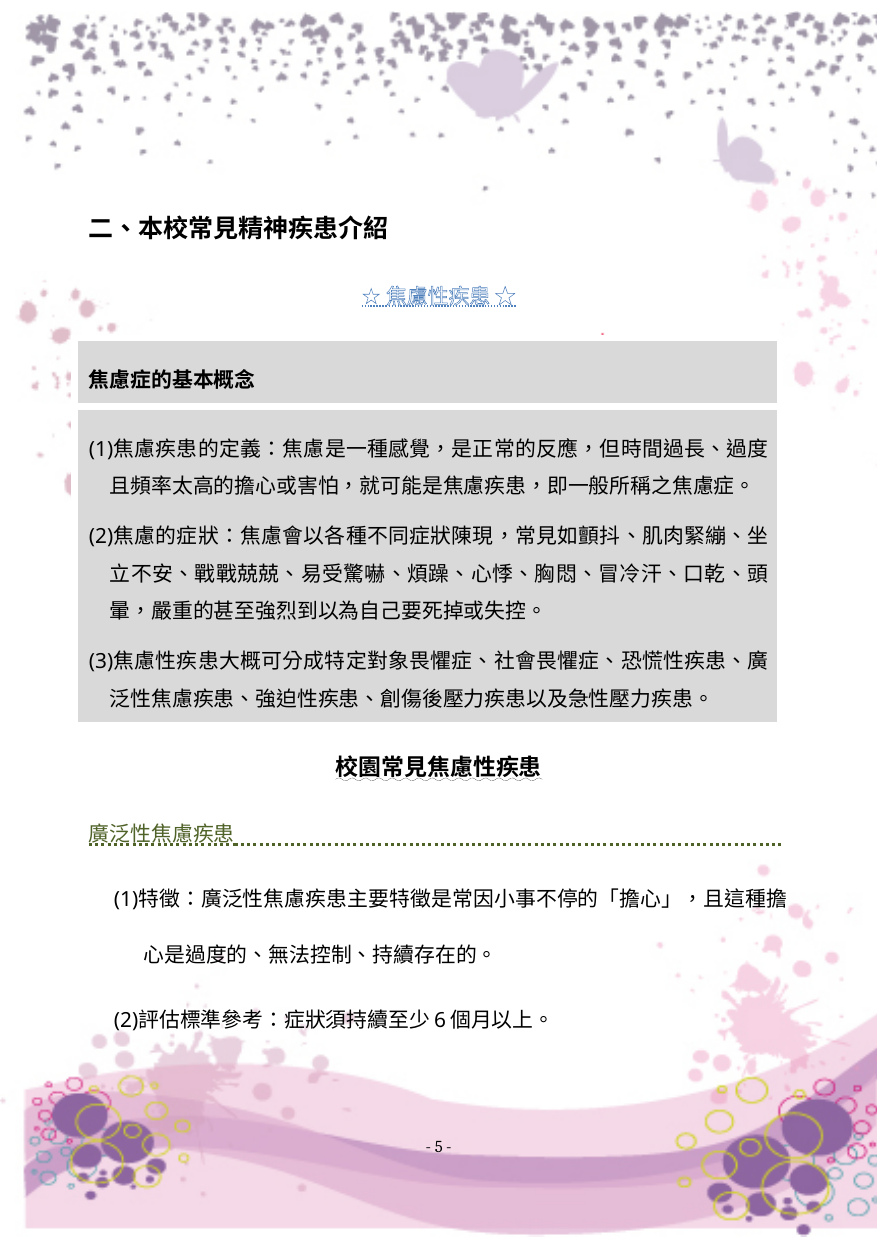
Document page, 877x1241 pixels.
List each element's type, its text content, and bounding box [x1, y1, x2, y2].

table_header 焦慮症的基本概念 [78, 341, 777, 403]
picture [0, 11, 877, 1237]
text 二、本校常見精神疾患介紹 [89, 201, 788, 239]
text (1)特徵：廣泛性焦慮疾患主要特徵是常因小事不停的「擔心」，且這種擔心是過度的、無法控制、持續存在的。 [114, 872, 788, 966]
table_cell (1)焦慮疾患的定義：焦慮是一種感覺，是正常的反應，但時間過長、過度且頻率太高的擔心或害怕，就可能是焦慮疾患，即一般所稱之焦慮症。 (2)焦慮的症狀：焦慮會以各種不同症狀陳現，常見如顫抖、肌肉緊繃、坐立不安、戰戰兢兢、易受驚嚇、煩躁、心悸、胸悶、冒冷汗、口乾、頭暈，嚴重的甚至強烈到以為自己要死掉或失控。 (3)焦慮性疾患大概可分成特定對象畏懼症、社會畏懼症、恐慌性疾患、廣泛性焦慮疾患、強迫性疾患、創傷後壓力疾患以及急性壓力疾患。 [78, 410, 777, 722]
text (2)評估標準參考：症狀須持續至少6個月以上。 [114, 994, 788, 1031]
text ★ 焦慮性疾患 ★ [89, 269, 788, 307]
text 廣泛性焦慮疾患 [89, 807, 788, 845]
text 校園常見焦慮性疾患 [89, 741, 788, 778]
